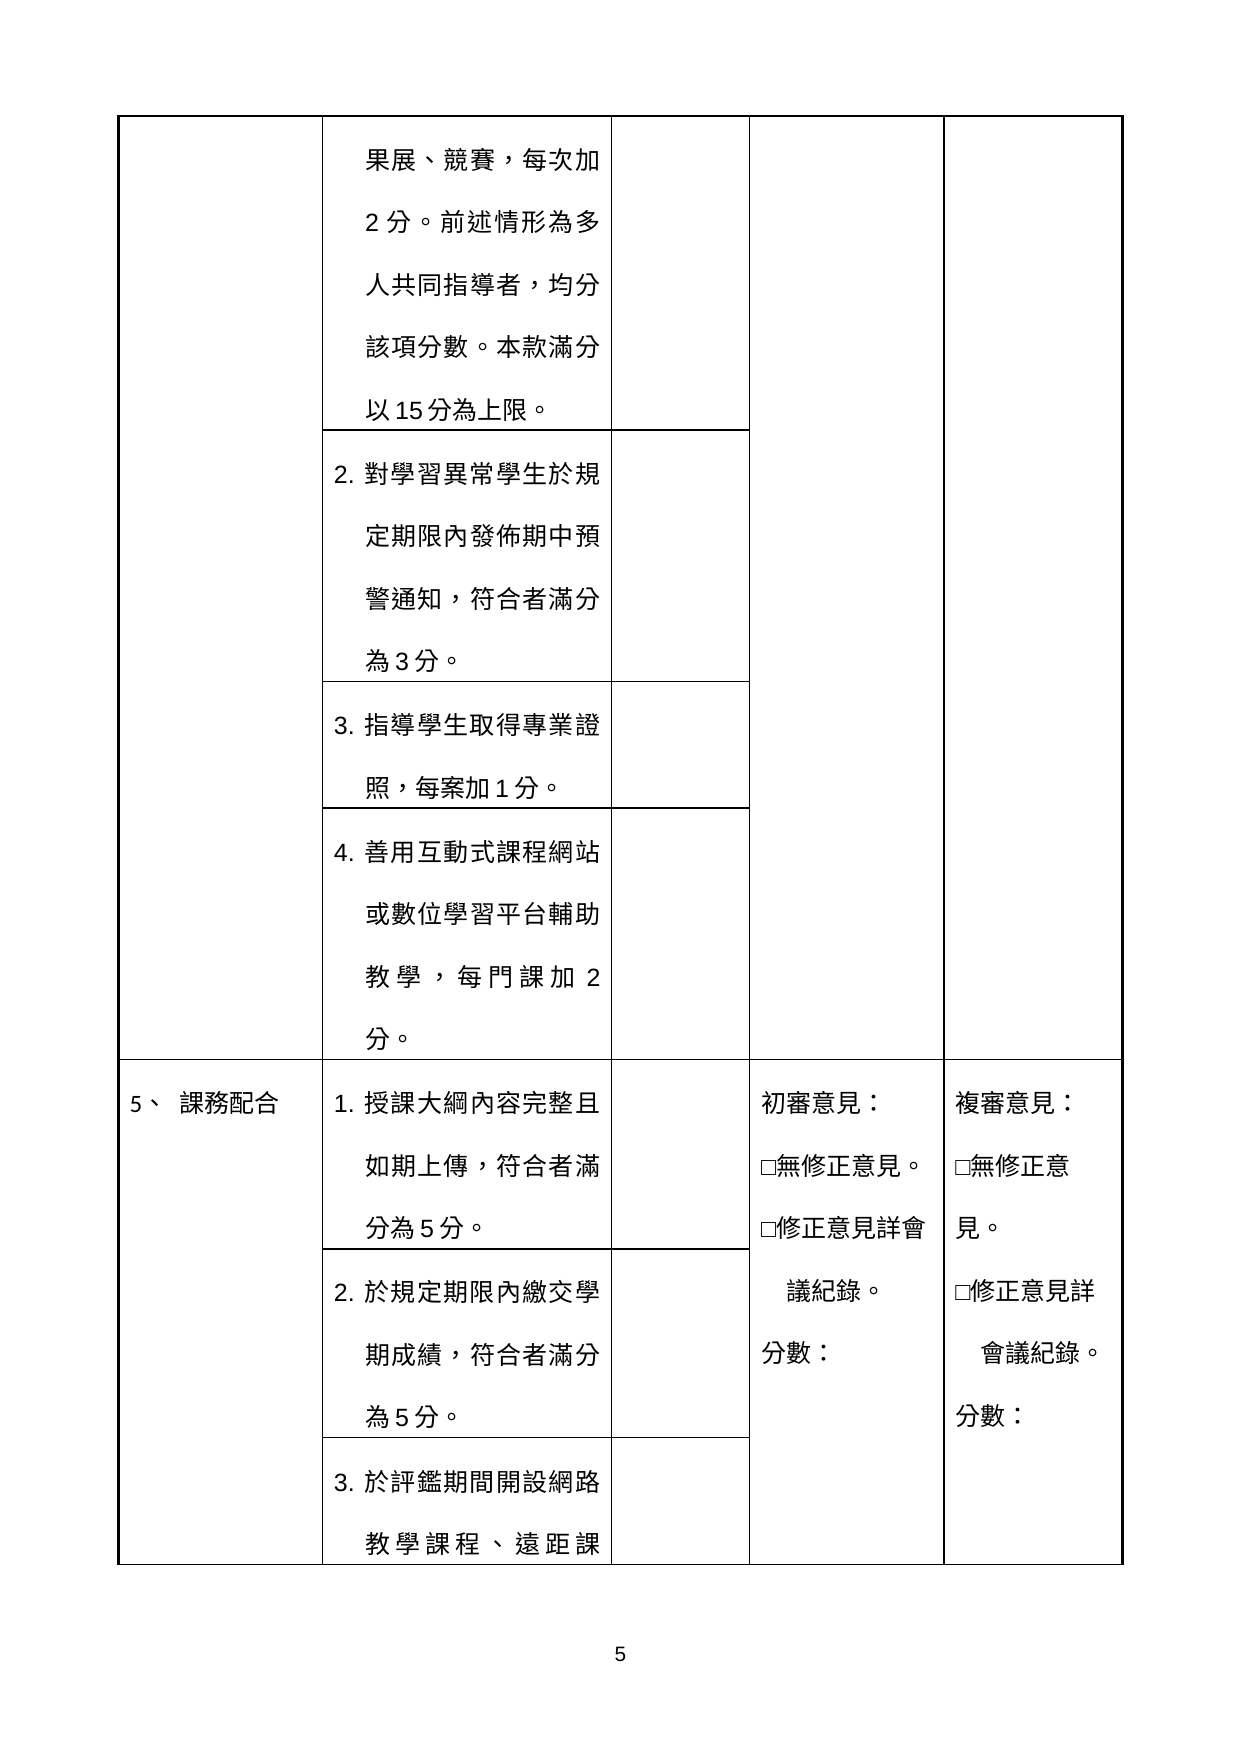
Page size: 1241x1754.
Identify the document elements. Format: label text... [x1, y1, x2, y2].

table_cell 初審意見： □無修正意見。 □修正意見詳會議紀錄。 分數： [750, 1060, 943, 1563]
table_cell 複審意見： □無修正意見。 □修正意見詳會議紀錄。 分數： [945, 1060, 1121, 1563]
table_cell [612, 1438, 749, 1563]
table_cell [612, 1060, 749, 1248]
table_cell [612, 431, 749, 681]
table_cell [612, 809, 749, 1059]
table_cell [120, 117, 322, 1059]
table_cell [612, 117, 749, 429]
table_cell 3. 指導學生取得專業證照，每案加1分。 [323, 682, 611, 807]
table_cell 2. 對學習異常學生於規定期限內發佈期中預警通知，符合者滿分為3分。 [323, 431, 611, 681]
table_cell [612, 1250, 749, 1437]
table_cell 2. 於規定期限內繳交學期成績，符合者滿分為5分。 [323, 1250, 611, 1437]
table_cell [750, 117, 943, 1059]
table_cell 果展、競賽，每次加2分。前述情形為多人共同指導者，均分該項分數。本款滿分以15分為上限。 [323, 117, 611, 429]
table_cell 1. 授課大綱內容完整且如期上傳，符合者滿分為5分。 [323, 1060, 611, 1248]
table_cell [612, 682, 749, 807]
table_cell 4. 善用互動式課程網站或數位學習平台輔助教學，每門課加2分。 [323, 809, 611, 1059]
table_cell [945, 117, 1121, 1059]
table_cell 3. 於評鑑期間開設網路教學課程、遠距課 [323, 1438, 611, 1563]
table_cell 課務配合 [120, 1060, 322, 1563]
